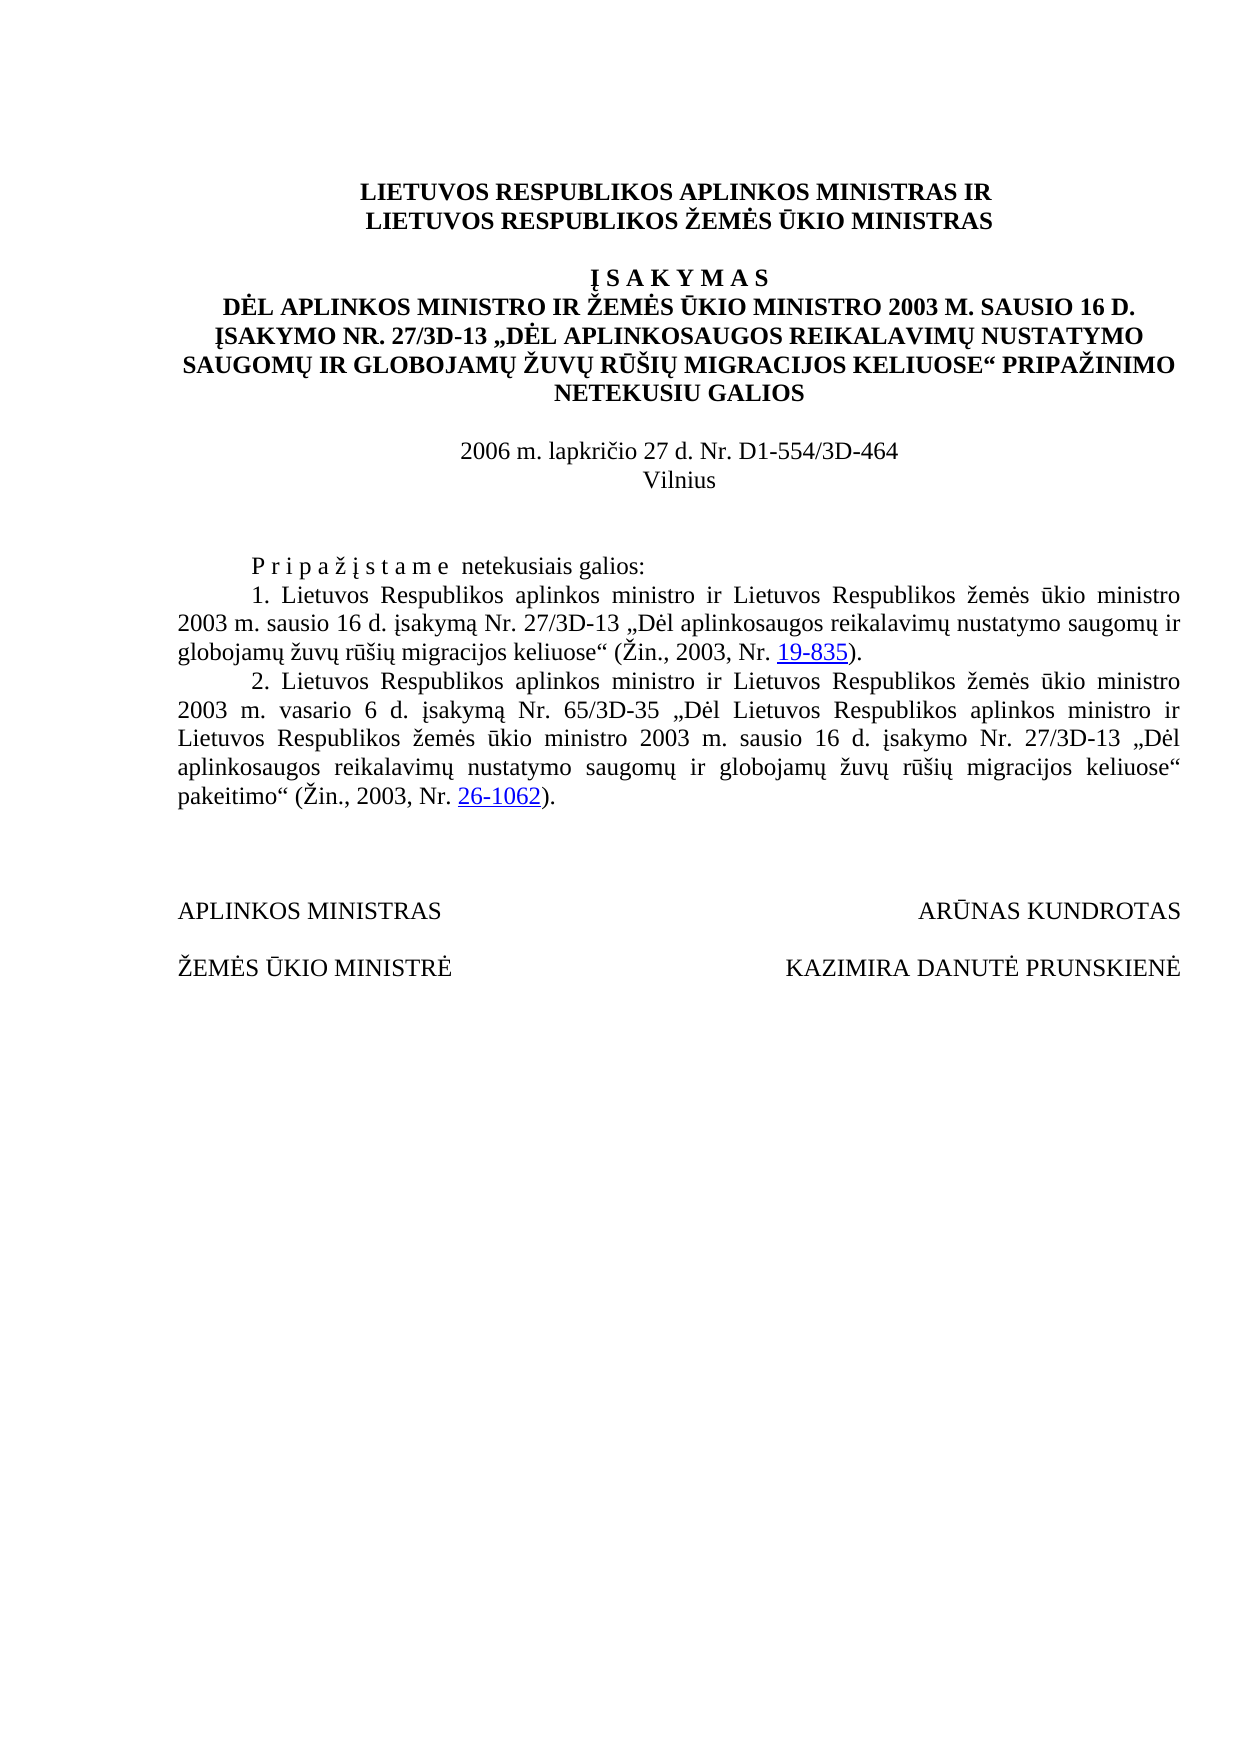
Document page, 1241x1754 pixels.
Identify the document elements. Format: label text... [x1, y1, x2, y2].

text LIETUVOS RESPUBLIKOS ŽEMĖS ŪKIO MINISTRAS [177, 206, 1181, 235]
text APLINKOS MINISTRAS ARŪNAS KUNDROTAS [177, 896, 1181, 925]
text DĖL APLINKOS MINISTRO IR ŽEMĖS ŪKIO MINISTRO 2003 M. SAUSIO 16 D. ĮSAKYMO NR. 27/3D-13 „DĖL APLINKOSAUGOS REIKALAVIMŲ NUSTATYMO SAUGOMŲ IR GLOBOJAMŲ ŽUVŲ RŪŠIŲ MIGRACIJOS KELIUOSE“ PRIPAŽINIMO NETEKUSIU GALIOS [177, 292, 1181, 407]
text 1. Lietuvos Respublikos aplinkos ministro ir Lietuvos Respublikos žemės ūkio ministro 2003 m. sausio 16 d. įsakymą Nr. 27/3D-13 „Dėl aplinkosaugos reikalavimų nustatymo saugomų ir globojamų žuvų rūšių migracijos keliuose“ (Žin., 2003, Nr. 19-835). [177, 580, 1181, 666]
text ŽEMĖS ŪKIO MINISTRĖ KAZIMIRA DANUTĖ PRUNSKIENĖ [177, 953, 1181, 982]
text Į S A K Y M A S [177, 263, 1181, 292]
text Pripažįstame netekusiais galios: [177, 551, 1181, 580]
text 2. Lietuvos Respublikos aplinkos ministro ir Lietuvos Respublikos žemės ūkio ministro 2003 m. vasario 6 d. įsakymą Nr. 65/3D-35 „Dėl Lietuvos Respublikos aplinkos ministro ir Lietuvos Respublikos žemės ūkio ministro 2003 m. sausio 16 d. įsakymo Nr. 27/3D-13 „Dėl aplinkosaugos reikalavimų nustatymo saugomų ir globojamų žuvų rūšių migracijos keliuose“ pakeitimo“ (Žin., 2003, Nr. 26-1062). [177, 666, 1181, 810]
text Vilnius [177, 465, 1181, 493]
text 2006 m. lapkričio 27 d. Nr. D1-554/3D-464 [177, 436, 1181, 465]
text LIETUVOS RESPUBLIKOS APLINKOS MINISTRAS IR [177, 177, 1181, 206]
